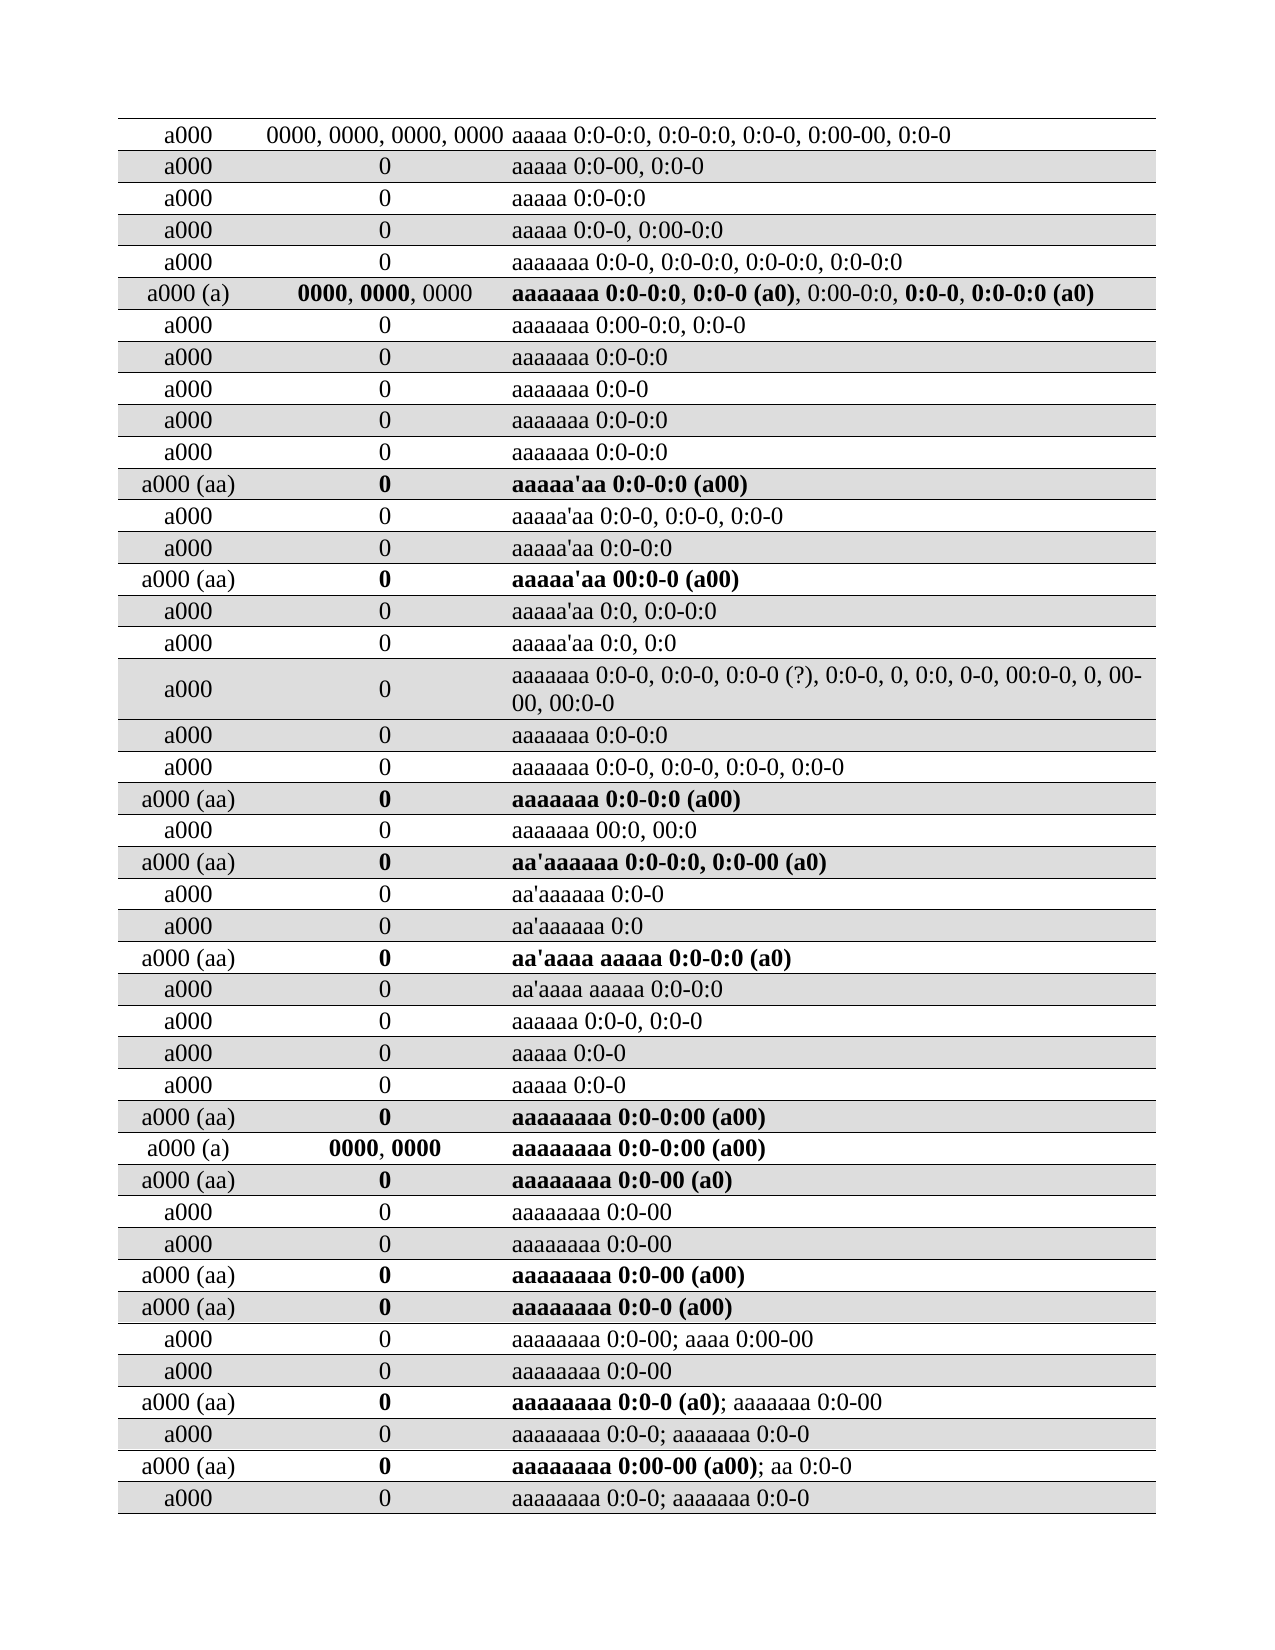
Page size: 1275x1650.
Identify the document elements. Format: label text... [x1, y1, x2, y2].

table_cell aaaaaaa 0:0-0, 0:0-0, 0:0-0, 0:0-0 [512, 752, 1156, 782]
table_cell 0 [258, 1101, 512, 1132]
table_cell aaaaaaaa 0:0-0; aaaaaaa 0:0-0 [512, 1482, 1156, 1513]
table_cell a000 (aa) [118, 1165, 258, 1195]
table_cell aaaaa'aa 00:0-0 (a00) [512, 564, 1156, 595]
table_cell aaaaa 0:0-0 [512, 1069, 1156, 1100]
table_cell a000 [118, 1196, 258, 1227]
table_cell aaaaa 0:0-0, 0:00-0:0 [512, 215, 1156, 245]
table_cell aa'aaaaaa 0:0-0 [512, 879, 1156, 909]
table_cell a000 [118, 119, 258, 150]
table_cell a000 (a) [118, 1133, 258, 1163]
table_cell a000 (aa) [118, 1292, 258, 1322]
table_cell aa'aaaa aaaaa 0:0-0:0 (a0) [512, 942, 1156, 973]
table_cell a000 (aa) [118, 1260, 258, 1291]
table_cell aaaaa'aa 0:0, 0:0-0:0 [512, 596, 1156, 626]
table_cell a000 [118, 1006, 258, 1036]
table_cell a000 [118, 1228, 258, 1259]
table_cell aaaaaaa 0:0-0:0 [512, 342, 1156, 372]
table_cell 0 [258, 1451, 512, 1481]
table_cell aaaaaaa 0:0-0:0 [512, 720, 1156, 751]
table_cell 0 [258, 1387, 512, 1418]
table_cell 0 [258, 1419, 512, 1449]
table_cell a000 (aa) [118, 1451, 258, 1481]
table_cell a000 [118, 815, 258, 846]
table_cell aaaaa 0:0-0:0, 0:0-0:0, 0:0-0, 0:00-00, 0:0-0 [512, 119, 1156, 150]
table_cell aaaaaaaa 0:00-00 (a00); aa 0:0-0 [512, 1451, 1156, 1481]
table_cell aaaaaaaa 0:0-0; aaaaaaa 0:0-0 [512, 1419, 1156, 1449]
table_cell a000 [118, 659, 258, 719]
table_cell 0 [258, 879, 512, 909]
table_cell a000 [118, 879, 258, 909]
table_cell 0 [258, 720, 512, 751]
table_cell aaaaaaaa 0:0-00 [512, 1228, 1156, 1259]
table_cell a000 [118, 183, 258, 213]
table_cell aaaaa 0:0-0 [512, 1037, 1156, 1068]
table_cell 0 [258, 215, 512, 245]
table_cell 0 [258, 910, 512, 941]
table_cell 0 [258, 847, 512, 878]
table_cell a000 [118, 1419, 258, 1449]
table_cell aaaaa'aa 0:0-0, 0:0-0, 0:0-0 [512, 500, 1156, 531]
table_cell aaaaaaa 0:0-0, 0:0-0:0, 0:0-0:0, 0:0-0:0 [512, 246, 1156, 277]
table_cell a000 [118, 151, 258, 182]
table_cell aaaaaa 0:0-0, 0:0-0 [512, 1006, 1156, 1036]
table_cell aaaaaaa 0:00-0:0, 0:0-0 [512, 310, 1156, 341]
table_cell 0 [258, 942, 512, 973]
table_cell aaaaaaaa 0:0-00 (a0) [512, 1165, 1156, 1195]
table_cell 0 [258, 1482, 512, 1513]
table_cell a000 [118, 500, 258, 531]
table_cell aaaaaaaa 0:0-00 [512, 1196, 1156, 1227]
table_cell aaaaa'aa 0:0-0:0 [512, 532, 1156, 563]
table_cell a000 [118, 752, 258, 782]
table_cell a000 (aa) [118, 942, 258, 973]
table_cell 0 [258, 1196, 512, 1227]
table_cell a000 (aa) [118, 469, 258, 499]
table_cell 0 [258, 246, 512, 277]
table_cell a000 [118, 1069, 258, 1100]
table_cell aa'aaaaaa 0:0 [512, 910, 1156, 941]
table_cell 0 [258, 437, 512, 468]
table_cell aaaaaaaa 0:0-0 (a0); aaaaaaa 0:0-00 [512, 1387, 1156, 1418]
table_cell 0 [258, 815, 512, 846]
table_cell a000 (aa) [118, 783, 258, 814]
table_cell a000 [118, 246, 258, 277]
table_cell 0 [258, 1165, 512, 1195]
table_cell 0 [258, 627, 512, 658]
table_cell 0 [258, 659, 512, 719]
table_cell 0 [258, 1292, 512, 1322]
table_cell 0 [258, 1228, 512, 1259]
table_cell a000 [118, 596, 258, 626]
table_cell a000 [118, 215, 258, 245]
table_cell a000 [118, 974, 258, 1005]
table_cell a000 (aa) [118, 1101, 258, 1132]
table_cell a000 [118, 910, 258, 941]
table_cell aaaaa 0:0-00, 0:0-0 [512, 151, 1156, 182]
table_cell 0 [258, 974, 512, 1005]
table_cell aaaaa 0:0-0:0 [512, 183, 1156, 213]
table_cell a000 [118, 405, 258, 436]
table_cell aaaaa'aa 0:0, 0:0 [512, 627, 1156, 658]
table_cell 0000, 0000, 0000, 0000 [258, 119, 512, 150]
table_cell 0 [258, 151, 512, 182]
table_cell a000 (aa) [118, 1387, 258, 1418]
table_cell 0 [258, 310, 512, 341]
table_cell 0 [258, 500, 512, 531]
table_cell 0 [258, 596, 512, 626]
table_cell a000 [118, 1355, 258, 1386]
table_cell 0 [258, 783, 512, 814]
table_cell aaaaaaa 0:0-0:0 [512, 405, 1156, 436]
table_cell a000 [118, 627, 258, 658]
table_cell aaaaaaaa 0:0-00 (a00) [512, 1260, 1156, 1291]
table_cell aaaaaaa 0:0-0:0, 0:0-0 (a0), 0:00-0:0, 0:0-0, 0:0-0:0 (a0) [512, 278, 1156, 309]
table_cell a000 [118, 310, 258, 341]
table_cell aaaaaaaa 0:0-00 [512, 1355, 1156, 1386]
table_cell a000 (a) [118, 278, 258, 309]
table_cell 0 [258, 1069, 512, 1100]
table_cell aaaaaaaa 0:0-0 (a00) [512, 1292, 1156, 1322]
table_cell a000 [118, 1324, 258, 1354]
table_cell a000 (aa) [118, 847, 258, 878]
table_cell 0 [258, 373, 512, 404]
table_cell aa'aaaaaa 0:0-0:0, 0:0-00 (a0) [512, 847, 1156, 878]
table_cell aa'aaaa aaaaa 0:0-0:0 [512, 974, 1156, 1005]
table_cell aaaaaaa 0:0-0, 0:0-0, 0:0-0 (?), 0:0-0, 0, 0:0, 0-0, 00:0-0, 0, 00-00, 00:0-0 [512, 659, 1156, 719]
table_cell 0 [258, 469, 512, 499]
table_cell a000 [118, 373, 258, 404]
table_cell 0000, 0000 [258, 1133, 512, 1163]
table_cell 0 [258, 342, 512, 372]
table_cell 0 [258, 1037, 512, 1068]
table_cell a000 [118, 532, 258, 563]
table_cell aaaaaaaa 0:0-0:00 (a00) [512, 1133, 1156, 1163]
table_cell a000 [118, 720, 258, 751]
table_cell 0 [258, 1324, 512, 1354]
table_cell 0 [258, 1260, 512, 1291]
table_cell aaaaaaa 0:0-0:0 [512, 437, 1156, 468]
table_cell aaaaaaaa 0:0-0:00 (a00) [512, 1101, 1156, 1132]
table_cell 0 [258, 1355, 512, 1386]
table_cell aaaaaaa 0:0-0:0 (a00) [512, 783, 1156, 814]
table_cell aaaaaaa 0:0-0 [512, 373, 1156, 404]
table_cell a000 [118, 1037, 258, 1068]
table_cell a000 (aa) [118, 564, 258, 595]
table_cell 0 [258, 1006, 512, 1036]
table_cell 0 [258, 183, 512, 213]
table_cell a000 [118, 437, 258, 468]
table_cell 0 [258, 532, 512, 563]
table_cell aaaaaaa 00:0, 00:0 [512, 815, 1156, 846]
table_cell a000 [118, 1482, 258, 1513]
table_cell aaaaa'aa 0:0-0:0 (a00) [512, 469, 1156, 499]
table_cell 0 [258, 564, 512, 595]
table_cell a000 [118, 342, 258, 372]
table_cell 0000, 0000, 0000 [258, 278, 512, 309]
table_cell aaaaaaaa 0:0-00; aaaa 0:00-00 [512, 1324, 1156, 1354]
table_cell 0 [258, 405, 512, 436]
table_cell 0 [258, 752, 512, 782]
